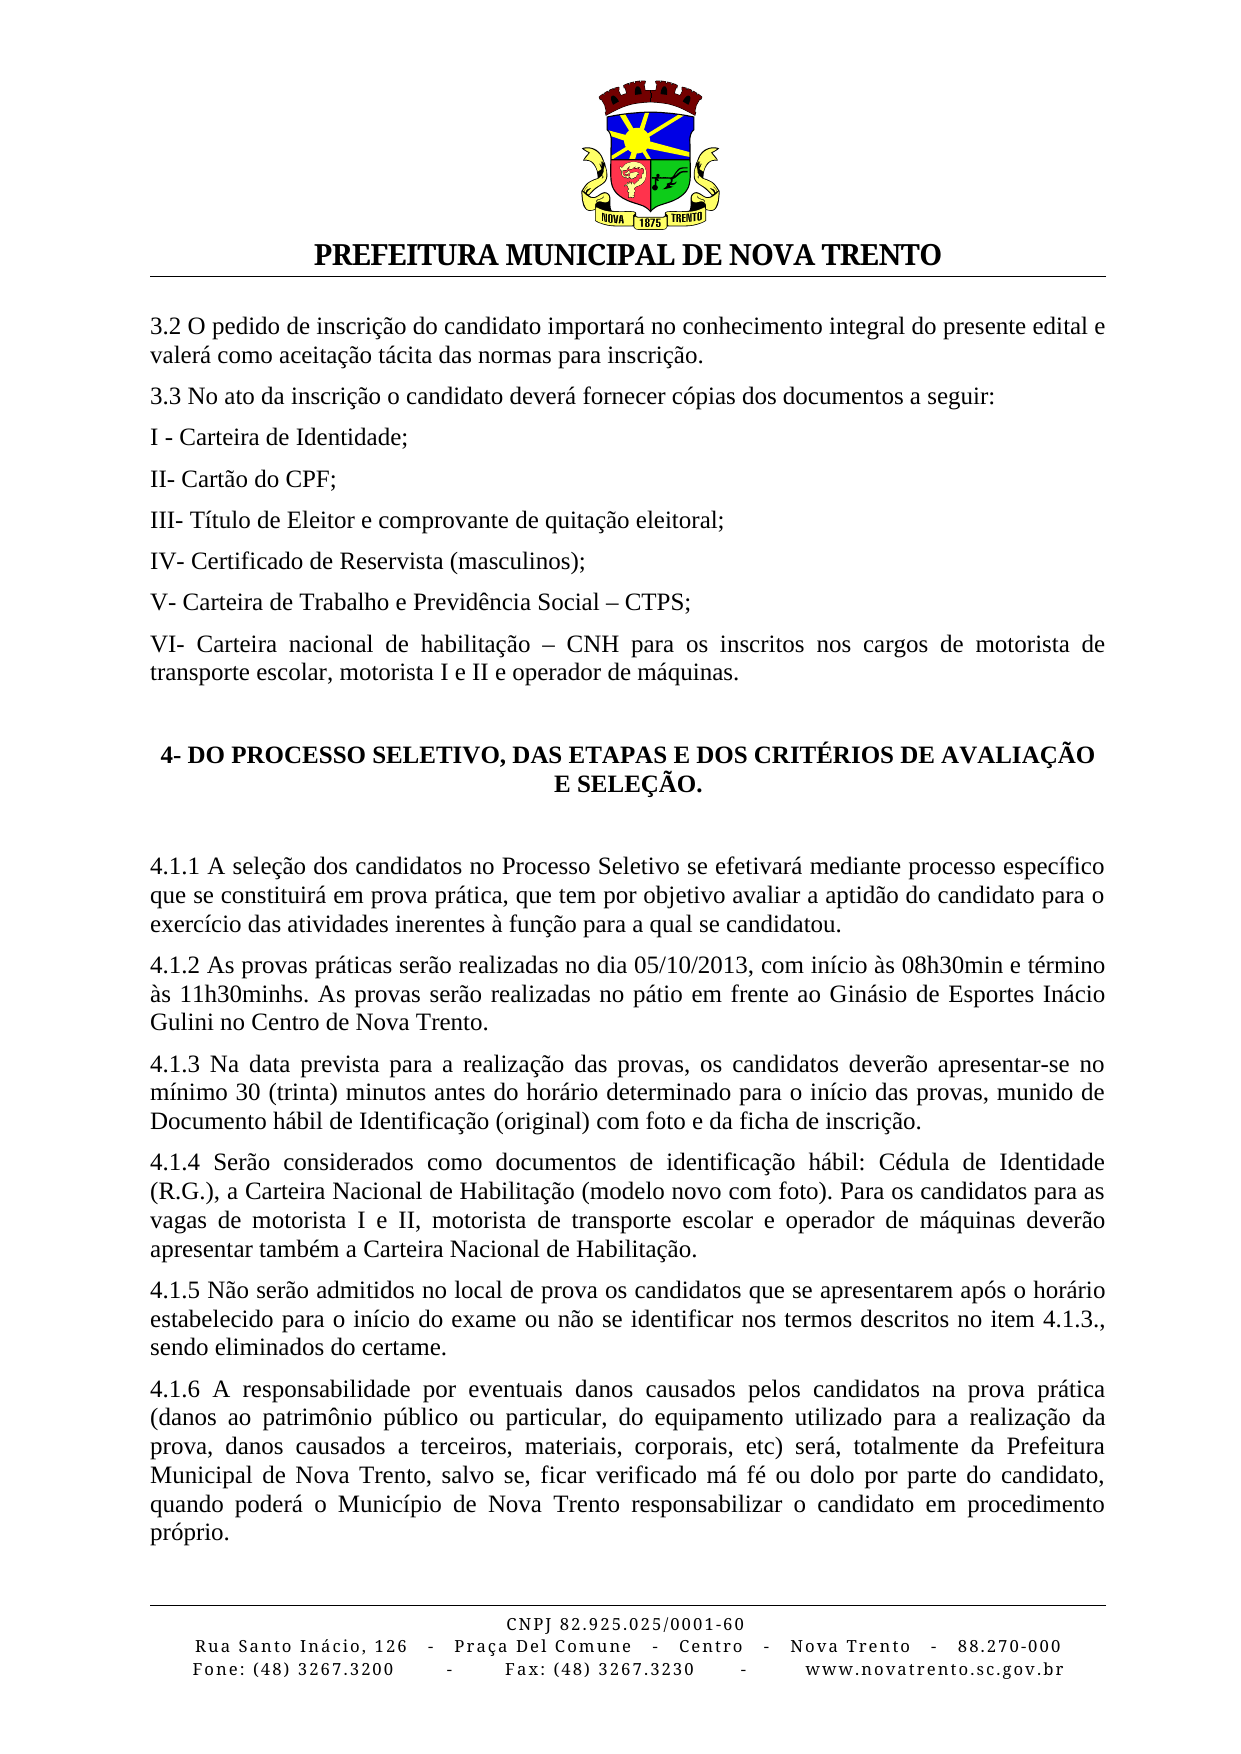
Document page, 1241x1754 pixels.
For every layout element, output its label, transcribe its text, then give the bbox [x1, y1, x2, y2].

text 4.1.6 A responsabilidade por eventuais danos causados pelos candidatos na prova prática (danos ao patrimônio público ou particular, do equipamento utilizado para a realização da prova, danos causados a terceiros, materiais, corporais, etc) será, totalmente da Prefeitura Municipal de Nova Trento, salvo se, ficar verificado má fé ou dolo por parte do candidato, quando poderá o Município de Nova Trento responsabilizar o candidato em procedimento próprio. [150, 1374, 1106, 1546]
text 4.1.4 Serão considerados como documentos de identificação hábil: Cédula de Identidade (R.G.), a Carteira Nacional de Habilitação (modelo novo com foto). Para os candidatos para as vagas de motorista I e II, motorista de transporte escolar e operador de máquinas deverão apresentar também a Carteira Nacional de Habilitação. [150, 1147, 1106, 1262]
text 4.1.1 A seleção dos candidatos no Processo Seletivo se efetivará mediante processo específico que se constituirá em prova prática, que tem por objetivo avaliar a aptidão do candidato para o exercício das atividades inerentes à função para a qual se candidatou. [150, 851, 1106, 937]
text III- Título de Eleitor e comprovante de quitação eleitoral; [150, 505, 1106, 534]
text 4.1.2 As provas práticas serão realizadas no dia 05/10/2013, com início às 08h30min e término às 11h30minhs. As provas serão realizadas no pátio em frente ao Ginásio de Esportes Inácio Gulini no Centro de Nova Trento. [150, 950, 1106, 1036]
text II- Cartão do CPF; [150, 464, 1106, 492]
text 4.1.3 Na data prevista para a realização das provas, os candidatos deverão apresentar-se no mínimo 30 (trinta) minutos antes do horário determinado para o início das provas, munido de Documento hábil de Identificação (original) com foto e da ficha de inscrição. [150, 1049, 1106, 1135]
text I - Carteira de Identidade; [150, 422, 1106, 451]
text VI- Carteira nacional de habilitação – CNH para os inscritos nos cargos de motorista de transporte escolar, motorista I e II e operador de máquinas. [150, 629, 1106, 686]
text IV- Certificado de Reservista (masculinos); [150, 546, 1106, 575]
text 3.3 No ato da inscrição o candidato deverá fornecer cópias dos documentos a seguir: [150, 381, 1106, 410]
text V- Carteira de Trabalho e Previdência Social – CTPS; [150, 587, 1106, 616]
text 4- DO PROCESSO SELETIVO, DAS ETAPAS E DOS CRITÉRIOS DE AVALIAÇÃO E SELEÇÃO. [150, 740, 1106, 797]
text 3.2 O pedido de inscrição do candidato importará no conhecimento integral do presente edital e valerá como aceitação tácita das normas para inscrição. [150, 311, 1106, 369]
text 4.1.5 Não serão admitidos no local de prova os candidatos que se apresentarem após o horário estabelecido para o início do exame ou não se identificar nos termos descritos no item 4.1.3., sendo eliminados do certame. [150, 1275, 1106, 1361]
